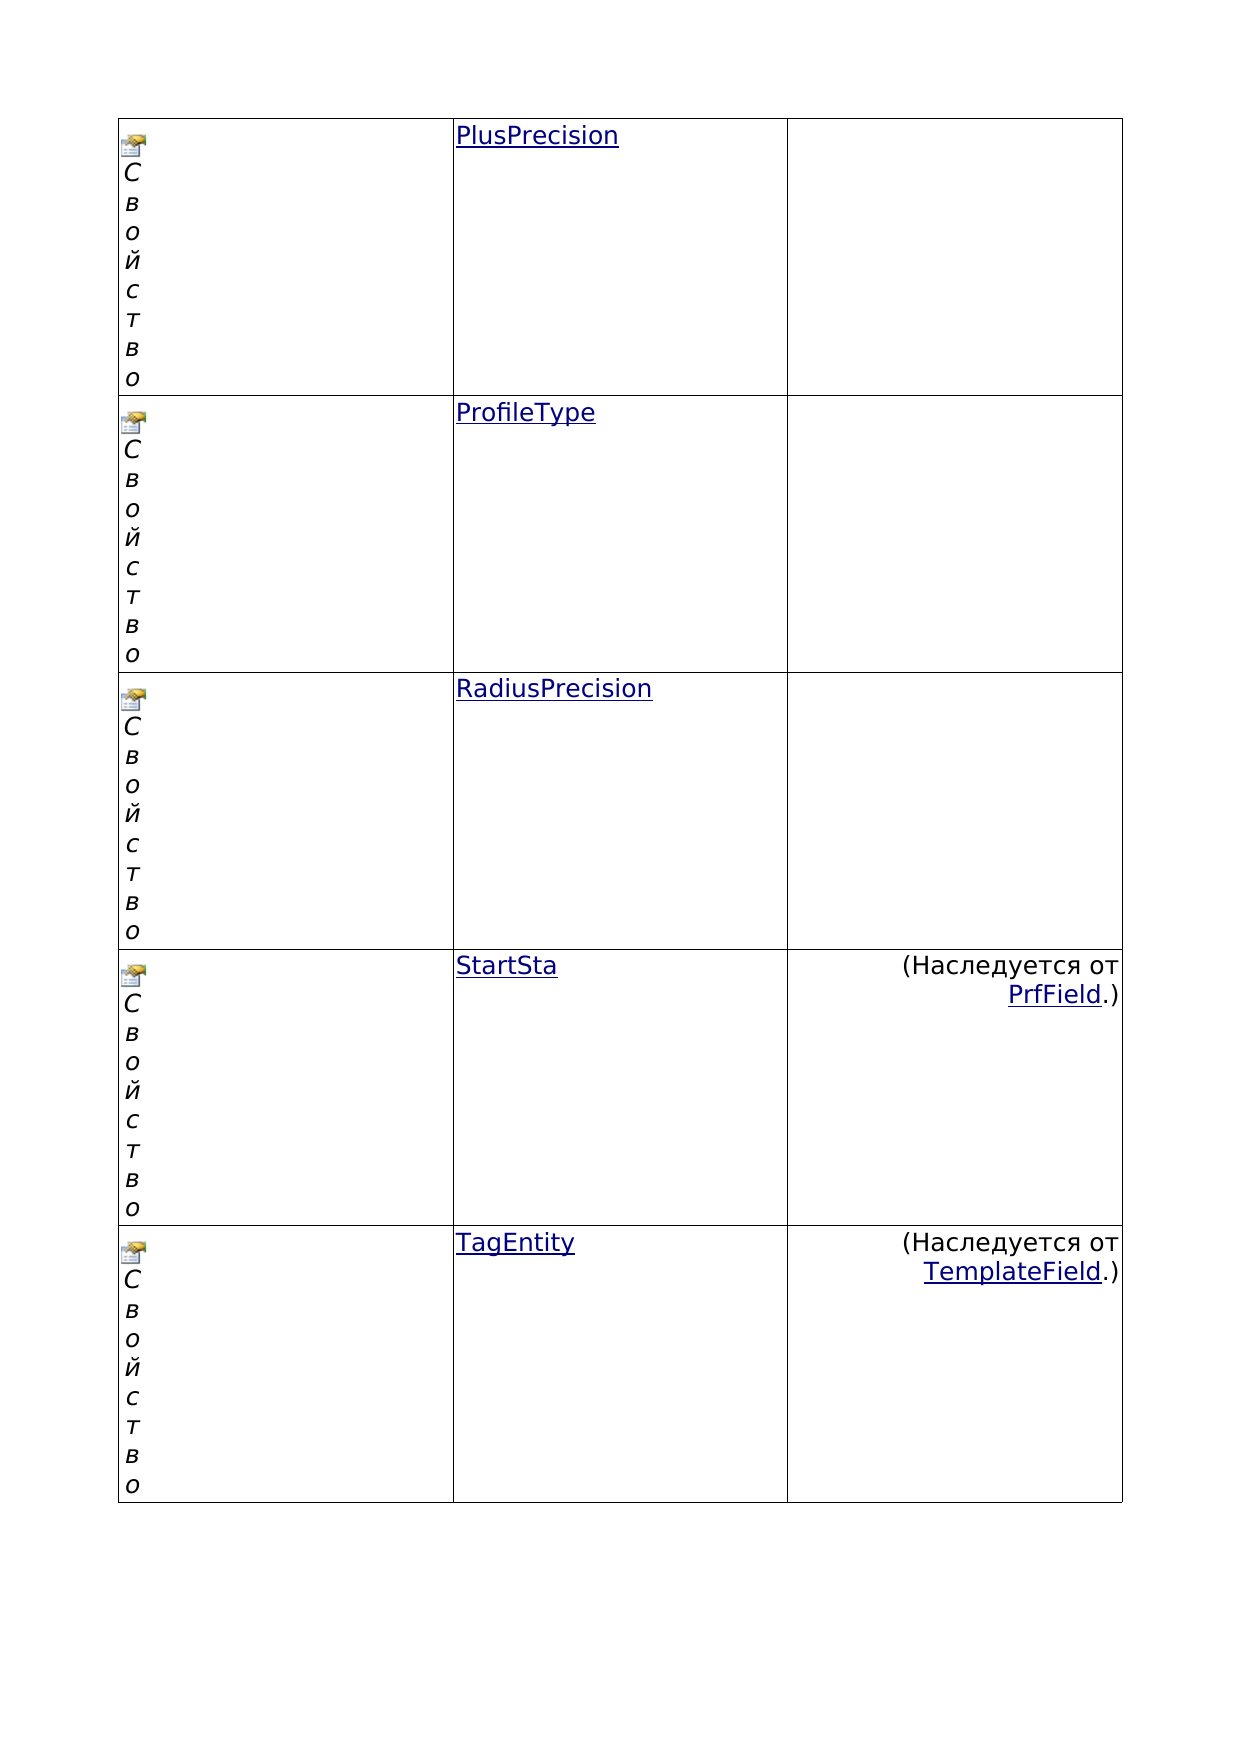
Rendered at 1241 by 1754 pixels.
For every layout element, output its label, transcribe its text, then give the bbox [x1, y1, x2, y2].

table_cell [788, 396, 1122, 672]
table_cell [119, 119, 453, 395]
picture [121, 410, 147, 436]
table_cell (Наследуется от TemplateField.) [788, 1226, 1122, 1502]
picture [121, 963, 147, 989]
table_cell [788, 673, 1122, 948]
picture [121, 133, 147, 159]
table_cell StartSta [454, 950, 787, 1225]
table_cell (Наследуется от PrfField.) [788, 950, 1122, 1225]
picture [121, 687, 147, 713]
table_cell [119, 950, 453, 1225]
table_cell ProfileType [454, 396, 787, 672]
table_cell TagEntity [454, 1226, 787, 1502]
table_cell PlusPrecision [454, 119, 787, 395]
table_cell [788, 119, 1122, 395]
table_cell [119, 396, 453, 672]
table_cell RadiusPrecision [454, 673, 787, 948]
table_cell [119, 673, 453, 948]
picture [121, 1240, 147, 1266]
table_cell [119, 1226, 453, 1502]
